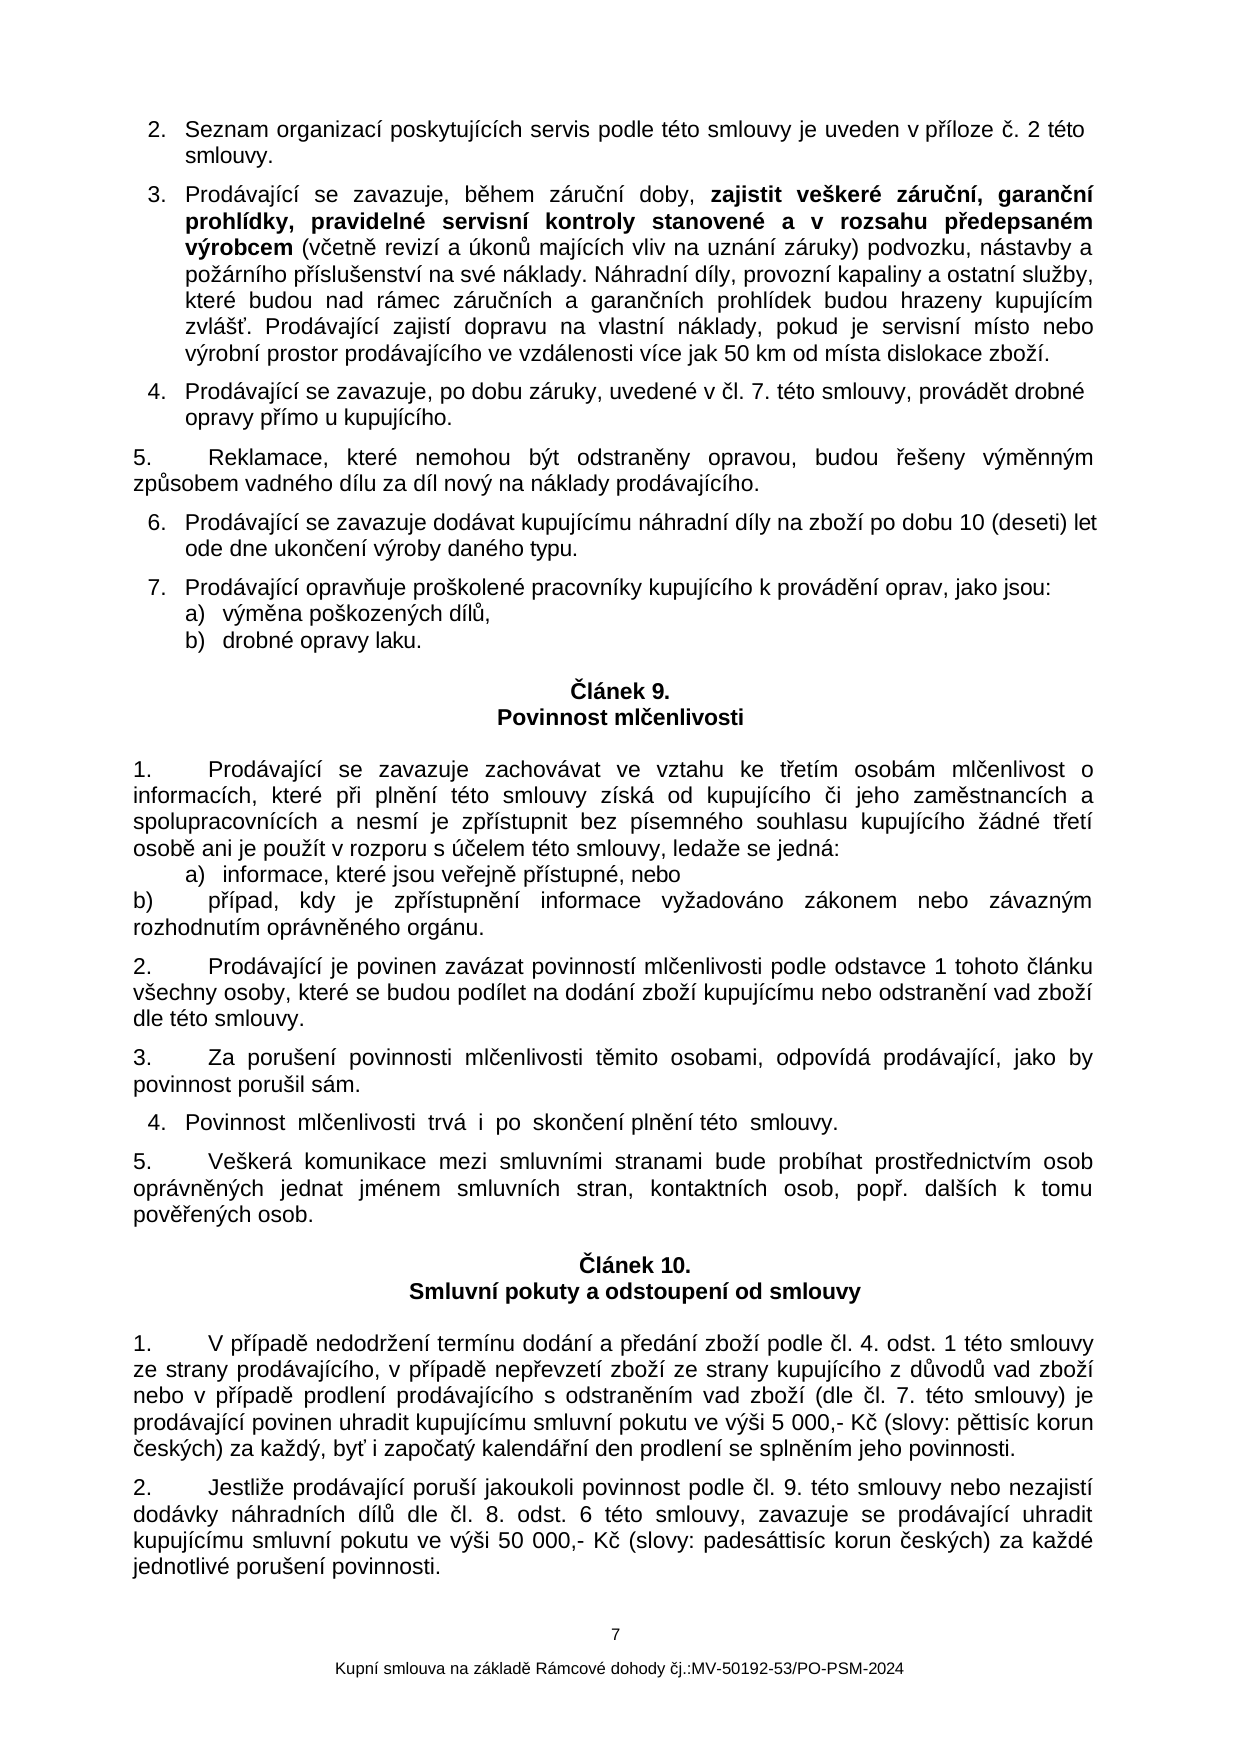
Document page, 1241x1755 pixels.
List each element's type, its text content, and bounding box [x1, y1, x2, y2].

list Seznam organizací poskytujících servis podle této smlouvy je uveden v příloze č. 2 této [147, 116, 1152, 143]
text Smluvní pokuty a odstoupení od smlouvy [133, 1279, 1137, 1305]
list výměna poškozených dílů, [185, 600, 1152, 626]
text Povinnost mlčenlivosti [150, 704, 1091, 731]
list Reklamace, které nemohou být odstraněny opravou, budou řešeny výměnným způsobem vadného dílu za díl nový na náklady prodávajícího. [133, 443, 1093, 496]
list Veškerá komunikace mezi smluvními stranami bude probíhat prostřednictvím osob oprávněných jednat jménem smluvních stran, kontaktních osob, popř. dalších k tomu pověřených osob. [133, 1148, 1093, 1227]
text Článek 9. [133, 678, 1108, 704]
list V případě nedodržení termínu dodání a předání zboží podle čl. 4. odst. 1 této smlouvy ze strany prodávajícího, v případě nepřevzetí zboží ze strany kupujícího z důvodů vad zboží nebo v případě prodlení prodávajícího s odstraněním vad zboží (dle čl. 7. této smlouvy) je prodávající povinen uhradit kupujícímu smluvní pokutu ve výši 5 000,- Kč (slovy: pěttisíc korun českých) za každý, byť i započatý kalendářní den prodlení se splněním jeho povinnosti. [133, 1330, 1094, 1462]
list Prodávající opravňuje proškolené pracovníky kupujícího k provádění oprav, jako jsou: [147, 574, 1152, 600]
list Za porušení povinnosti mlčenlivosti těmito osobami, odpovídá prodávající, jako by povinnost porušil sám. [133, 1044, 1093, 1097]
list informace, které jsou veřejně přístupné, nebo [185, 861, 1152, 887]
text smlouvy. [185, 143, 1152, 169]
text ode dne ukončení výroby daného typu. [185, 535, 1152, 562]
list případ, kdy je zpřístupnění informace vyžadováno zákonem nebo závazným rozhodnutím oprávněného orgánu. [133, 887, 1093, 940]
list drobné opravy laku. [185, 627, 1152, 653]
list Prodávající se zavazuje dodávat kupujícímu náhradní díly na zboží po dobu 10 (deseti) let [147, 509, 1152, 535]
list Prodávající se zavazuje, během záruční doby, zajistit veškeré záruční, garanční prohlídky, pravidelné servisní kontroly stanovené a v rozsahu předepsaném výrobcem (včetně revizí a úkonů majících vliv na uznání záruky) podvozku, nástavby a požárního příslušenství na své náklady. Náhradní díly, provozní kapaliny a ostatní služby, které budou nad rámec záručních a garančních prohlídek budou hrazeny kupujícím zvlášť. Prodávající zajistí dopravu na vlastní náklady, pokud je servisní místo nebo výrobní prostor prodávajícího ve vzdálenosti více jak 50 km od místa dislokace zboží. [147, 181, 1093, 366]
list Prodávající se zavazuje, po dobu záruky, uvedené v čl. 7. této smlouvy, provádět drobné [147, 378, 1152, 405]
list Povinnost mlčenlivosti trvá i po skončení plnění této smlouvy. [147, 1109, 1152, 1136]
list Prodávající se zavazuje zachovávat ve vztahu ke třetím osobám mlčenlivost o informacích, které při plnění této smlouvy získá od kupujícího či jeho zaměstnancích a spolupracovnících a nesmí je zpřístupnit bez písemného souhlasu kupujícího žádné třetí osobě ani je použít v rozporu s účelem této smlouvy, ledaže se jedná: [133, 756, 1094, 861]
text opravy přímo u kupujícího. [185, 405, 1152, 431]
list Jestliže prodávající poruší jakoukoli povinnost podle čl. 9. této smlouvy nebo nezajistí dodávky náhradních dílů dle čl. 8. odst. 6 této smlouvy, zavazuje se prodávající uhradit kupujícímu smluvní pokutu ve výši 50 000,- Kč (slovy: padesáttisíc korun českých) za každé jednotlivé porušení povinnosti. [133, 1474, 1094, 1580]
text Článek 10. [133, 1252, 1138, 1279]
list Prodávající je povinen zavázat povinností mlčenlivosti podle odstavce 1 tohoto článku všechny osoby, které se budou podílet na dodání zboží kupujícímu nebo odstranění vad zboží dle této smlouvy. [133, 953, 1093, 1032]
